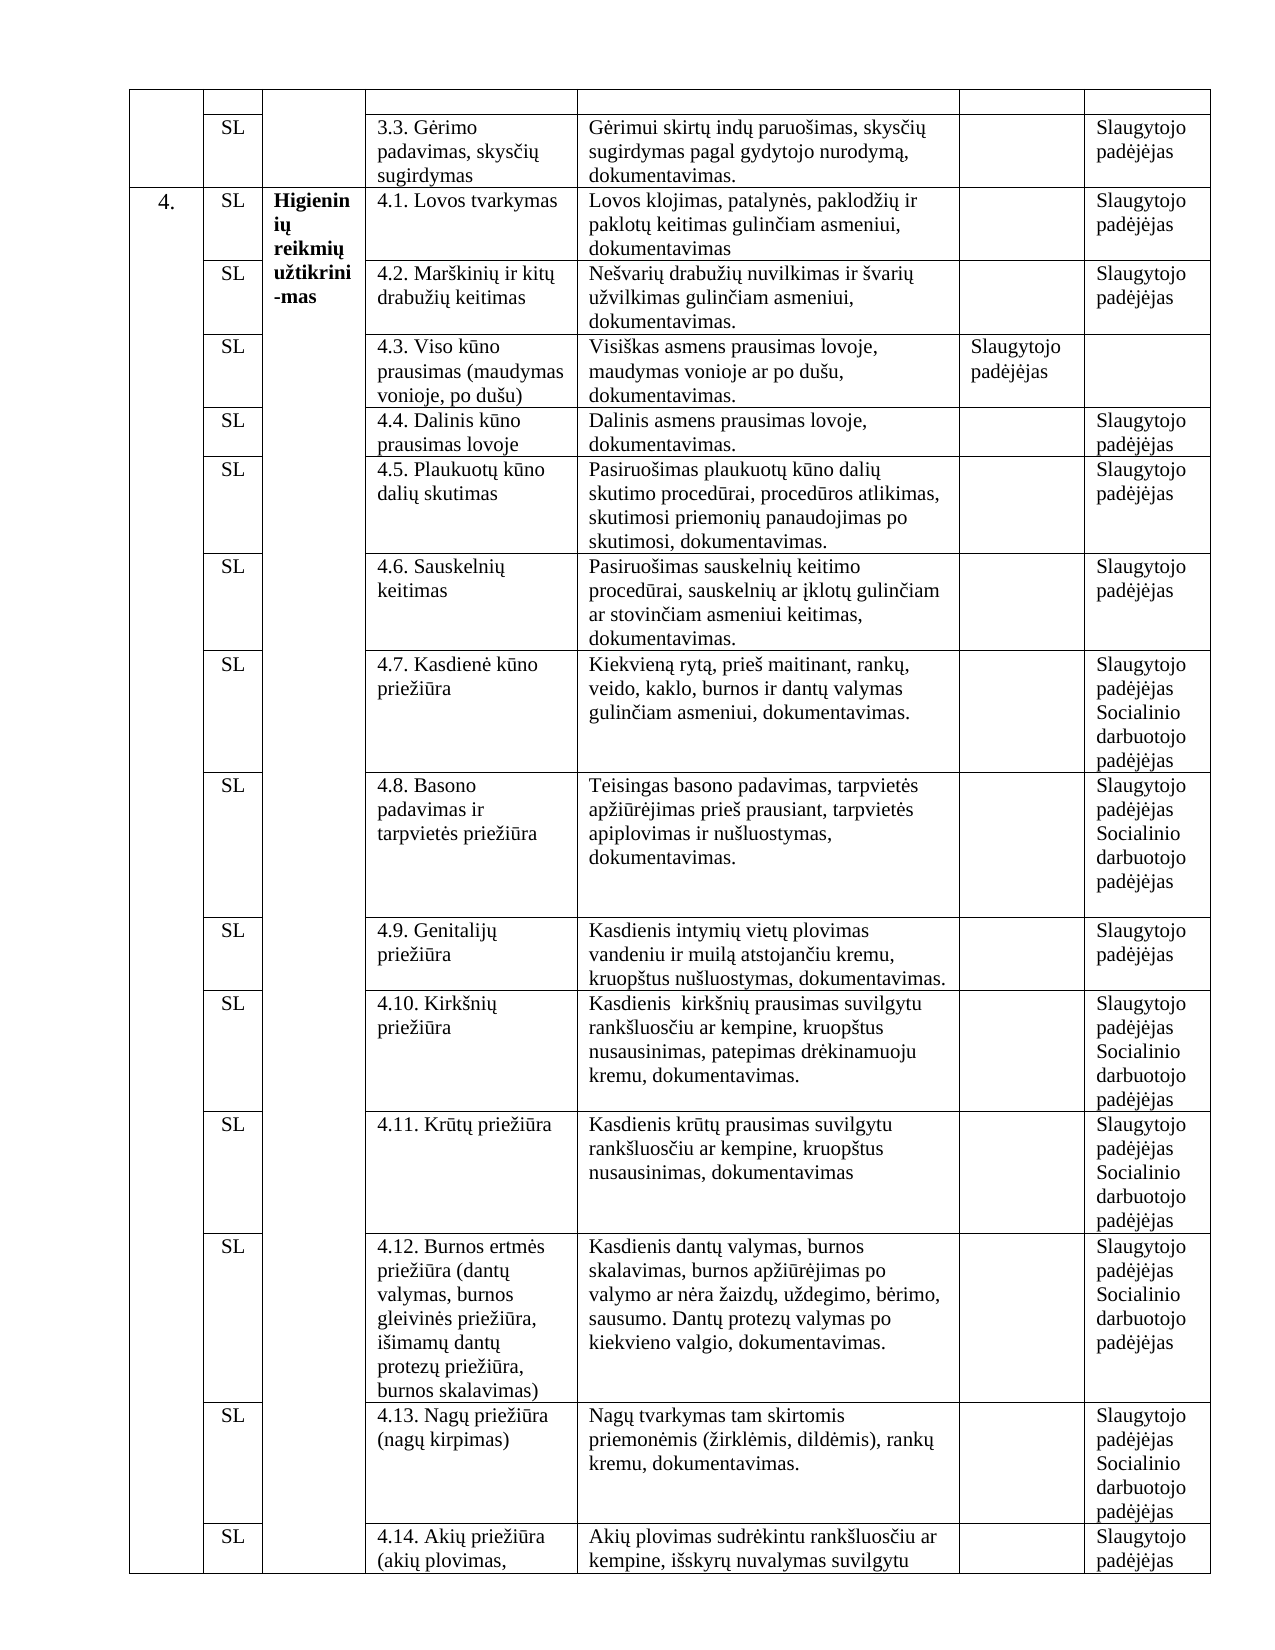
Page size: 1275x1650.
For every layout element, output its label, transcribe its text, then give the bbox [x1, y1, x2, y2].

table_cell [204, 90, 262, 114]
table_cell 4.6. Sauskelnių keitimas [366, 554, 577, 650]
table_cell Teisingas basono padavimas, tarpvietės apžiūrėjimas prieš prausiant, tarpvietės apiplovimas ir nušluostymas, dokumentavimas. [578, 773, 959, 917]
table_cell 4.9. Genitalijų priežiūra [366, 918, 577, 990]
table_cell [960, 554, 1084, 650]
table_cell Dalinis asmens prausimas lovoje, dokumentavimas. [578, 408, 959, 456]
table_cell Slaugytojo padėjėjas [1085, 457, 1210, 553]
table_cell SL [204, 918, 262, 990]
table_cell Slaugytojo padėjėjas [1085, 918, 1210, 990]
table_cell [130, 90, 203, 187]
table_cell SL [204, 651, 262, 772]
table_cell Kasdienis intymių vietų plovimas vandeniu ir muilą atstojančiu kremu, kruopštus nušluostymas, dokumentavimas. [578, 918, 959, 990]
table_cell 4.10. Kirkšnių priežiūra [366, 991, 577, 1111]
table_cell [960, 188, 1084, 260]
table_cell [960, 651, 1084, 772]
table_cell [1085, 335, 1210, 407]
table_cell 4.8. Basono padavimas ir tarpvietės priežiūra [366, 773, 577, 917]
table_cell 4.11. Krūtų priežiūra [366, 1112, 577, 1232]
table_cell Slaugytojo padėjėjas [1085, 115, 1210, 187]
table_cell Slaugytojo padėjėjas [1085, 188, 1210, 260]
table_cell 4.14. Akių priežiūra (akių plovimas, [366, 1524, 577, 1572]
table_cell [960, 1234, 1084, 1402]
table_cell 3.3. Gėrimo padavimas, skysčių sugirdymas [366, 115, 577, 187]
table_cell Slaugytojo padėjėjas Socialinio darbuotojo padėjėjas [1085, 773, 1210, 917]
table_cell SL [204, 1403, 262, 1523]
table_cell SL [204, 773, 262, 917]
table_cell Slaugytojo padėjėjas [960, 335, 1084, 407]
table_cell SL [204, 188, 262, 260]
table_cell SL [204, 261, 262, 333]
table_cell 4.5. Plaukuotų kūno dalių skutimas [366, 457, 577, 553]
table_cell SL [204, 554, 262, 650]
table_cell SL [204, 457, 262, 553]
table_cell Pasiruošimas sauskelnių keitimo procedūrai, sauskelnių ar įklotų gulinčiam ar stovinčiam asmeniui keitimas, dokumentavimas. [578, 554, 959, 650]
table_cell SL [204, 335, 262, 407]
table_cell [960, 1403, 1084, 1523]
table_cell [366, 90, 577, 114]
table_cell Slaugytojo padėjėjas [1085, 1524, 1210, 1572]
table_cell SL [204, 115, 262, 187]
table_cell SL [204, 1112, 262, 1232]
table_cell [960, 773, 1084, 917]
table_cell Slaugytojo padėjėjas [1085, 554, 1210, 650]
table_cell Lovos klojimas, patalynės, paklodžių ir paklotų keitimas gulinčiam asmeniui, dokumentavimas [578, 188, 959, 260]
table_cell 4.4. Dalinis kūno prausimas lovoje [366, 408, 577, 456]
table_cell Visiškas asmens prausimas lovoje, maudymas vonioje ar po dušu, dokumentavimas. [578, 335, 959, 407]
table_cell [960, 1524, 1084, 1572]
table_cell 4.12. Burnos ertmės priežiūra (dantų valymas, burnos gleivinės priežiūra, išimamų dantų protezų priežiūra, burnos skalavimas) [366, 1234, 577, 1402]
table_cell 4.2. Marškinių ir kitų drabužių keitimas [366, 261, 577, 333]
table_cell [960, 457, 1084, 553]
table_cell SL [204, 408, 262, 456]
table_cell [960, 90, 1084, 114]
table_cell Slaugytojo padėjėjas Socialinio darbuotojo padėjėjas [1085, 1234, 1210, 1402]
table_cell Slaugytojo padėjėjas [1085, 261, 1210, 333]
table_cell [1085, 90, 1210, 114]
table_cell Higieninių reikmių užtikrini-mas [263, 188, 365, 1572]
table_cell Kasdienis kirkšnių prausimas suvilgytu rankšluosčiu ar kempine, kruopštus nusausinimas, patepimas drėkinamuoju kremu, dokumentavimas. [578, 991, 959, 1111]
table_cell Akių plovimas sudrėkintu rankšluosčiu ar kempine, išskyrų nuvalymas suvilgytu [578, 1524, 959, 1572]
table_cell [960, 991, 1084, 1111]
table_cell [960, 408, 1084, 456]
table_cell Nagų tvarkymas tam skirtomis priemonėmis (žirklėmis, dildėmis), rankų kremu, dokumentavimas. [578, 1403, 959, 1523]
table_cell Nešvarių drabužių nuvilkimas ir švarių užvilkimas gulinčiam asmeniui, dokumentavimas. [578, 261, 959, 333]
table_cell Gėrimui skirtų indų paruošimas, skysčių sugirdymas pagal gydytojo nurodymą, dokumentavimas. [578, 115, 959, 187]
table_cell [960, 115, 1084, 187]
table_cell SL [204, 991, 262, 1111]
table_cell [960, 918, 1084, 990]
table_cell [578, 90, 959, 114]
table_cell Kasdienis dantų valymas, burnos skalavimas, burnos apžiūrėjimas po valymo ar nėra žaizdų, uždegimo, bėrimo, sausumo. Dantų protezų valymas po kiekvieno valgio, dokumentavimas. [578, 1234, 959, 1402]
table_cell Slaugytojo padėjėjas Socialinio darbuotojo padėjėjas [1085, 1112, 1210, 1232]
table_cell Slaugytojo padėjėjas Socialinio darbuotojo padėjėjas [1085, 1403, 1210, 1523]
table_cell 4.3. Viso kūno prausimas (maudymas vonioje, po dušu) [366, 335, 577, 407]
table_cell 4. [130, 188, 203, 1572]
table_cell Kiekvieną rytą, prieš maitinant, rankų, veido, kaklo, burnos ir dantų valymas gulinčiam asmeniui, dokumentavimas. [578, 651, 959, 772]
table_cell Kasdienis krūtų prausimas suvilgytu rankšluosčiu ar kempine, kruopštus nusausinimas, dokumentavimas [578, 1112, 959, 1232]
table_cell [263, 90, 365, 187]
table_cell Slaugytojo padėjėjas [1085, 408, 1210, 456]
table_cell Slaugytojo padėjėjas Socialinio darbuotojo padėjėjas [1085, 991, 1210, 1111]
table_cell 4.13. Nagų priežiūra (nagų kirpimas) [366, 1403, 577, 1523]
table_cell Slaugytojo padėjėjas Socialinio darbuotojo padėjėjas [1085, 651, 1210, 772]
table_cell [960, 261, 1084, 333]
table_cell 4.1. Lovos tvarkymas [366, 188, 577, 260]
table_cell SL [204, 1524, 262, 1572]
table_cell SL [204, 1234, 262, 1402]
table_cell 4.7. Kasdienė kūno priežiūra [366, 651, 577, 772]
table_cell [960, 1112, 1084, 1232]
table_cell Pasiruošimas plaukuotų kūno dalių skutimo procedūrai, procedūros atlikimas, skutimosi priemonių panaudojimas po skutimosi, dokumentavimas. [578, 457, 959, 553]
